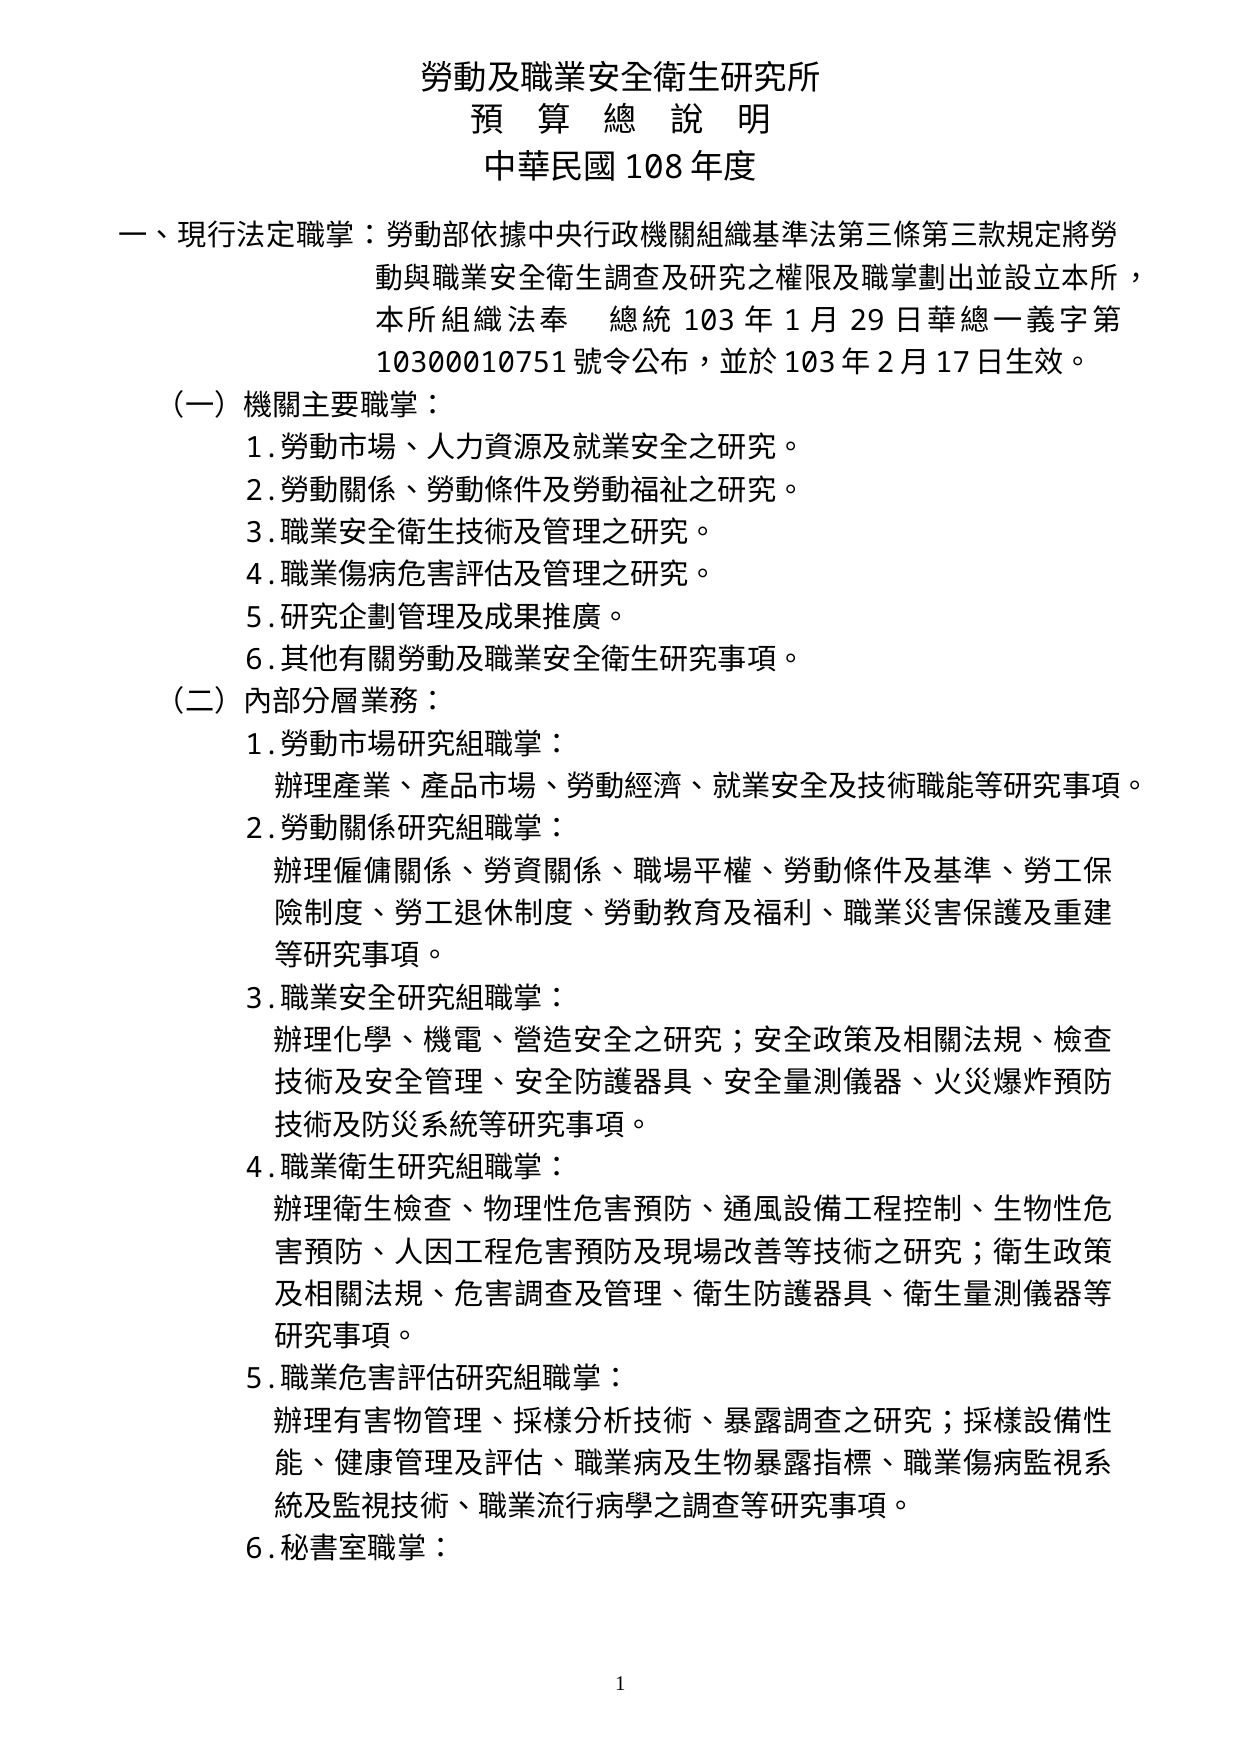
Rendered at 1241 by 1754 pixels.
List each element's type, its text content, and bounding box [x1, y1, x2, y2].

text 2.勞動關係、勞動條件及勞動福祉之研究。 [143, 466, 1122, 508]
text 2.勞動關係研究組職掌： [143, 805, 1122, 847]
text 4.職業衛生研究組職掌： [143, 1143, 1122, 1186]
text 一、現行法定職掌：勞動部依據中央行政機關組織基準法第三條第三款規定將勞動與職業安全衛生調查及研究之權限及職掌劃出並設立本所，本所組織法奉 總統103年1月29日華總一義字第10300010751號令公布，並於103年2月17日生效。 [118, 212, 1122, 381]
text 6.其他有關勞動及職業安全衛生研究事項。 [143, 636, 1122, 678]
text 4.職業傷病危害評估及管理之研究。 [143, 551, 1122, 593]
text 6.秘書室職掌： [143, 1524, 1122, 1567]
text 辦理有害物管理、採樣分析技術、暴露調查之研究；採樣設備性能、健康管理及評估、職業病及生物暴露指標、職業傷病監視系統及監視技術、職業流行病學之調查等研究事項。 [274, 1397, 1114, 1524]
text 5.研究企劃管理及成果推廣。 [143, 593, 1122, 636]
text 辦理產業、產品市場、勞動經濟、就業安全及技術職能等研究事項。 [143, 763, 1153, 805]
text 5.職業危害評估研究組職掌： [143, 1355, 1122, 1397]
text （二）內部分層業務： [156, 678, 1176, 720]
text 辦理化學、機電、營造安全之研究；安全政策及相關法規、檢查技術及安全管理、安全防護器具、安全量測儀器、火災爆炸預防技術及防災系統等研究事項。 [274, 1017, 1114, 1143]
text （一）機關主要職掌： [156, 381, 1176, 424]
text 3.職業安全研究組職掌： [143, 974, 1122, 1017]
text 辦理衛生檢查、物理性危害預防、通風設備工程控制、生物性危害預防、人因工程危害預防及現場改善等技術之研究；衛生政策及相關法規、危害調查及管理、衛生防護器具、衛生量測儀器等研究事項。 [274, 1186, 1114, 1355]
text 1.勞動市場、人力資源及就業安全之研究。 [143, 424, 1122, 466]
text 1.勞動市場研究組職掌： [143, 720, 1122, 763]
text 辦理僱傭關係、勞資關係、職場平權、勞動條件及基準、勞工保險制度、勞工退休制度、勞動教育及福利、職業災害保護及重建等研究事項。 [274, 847, 1114, 974]
text 3.職業安全衛生技術及管理之研究。 [143, 508, 1122, 551]
